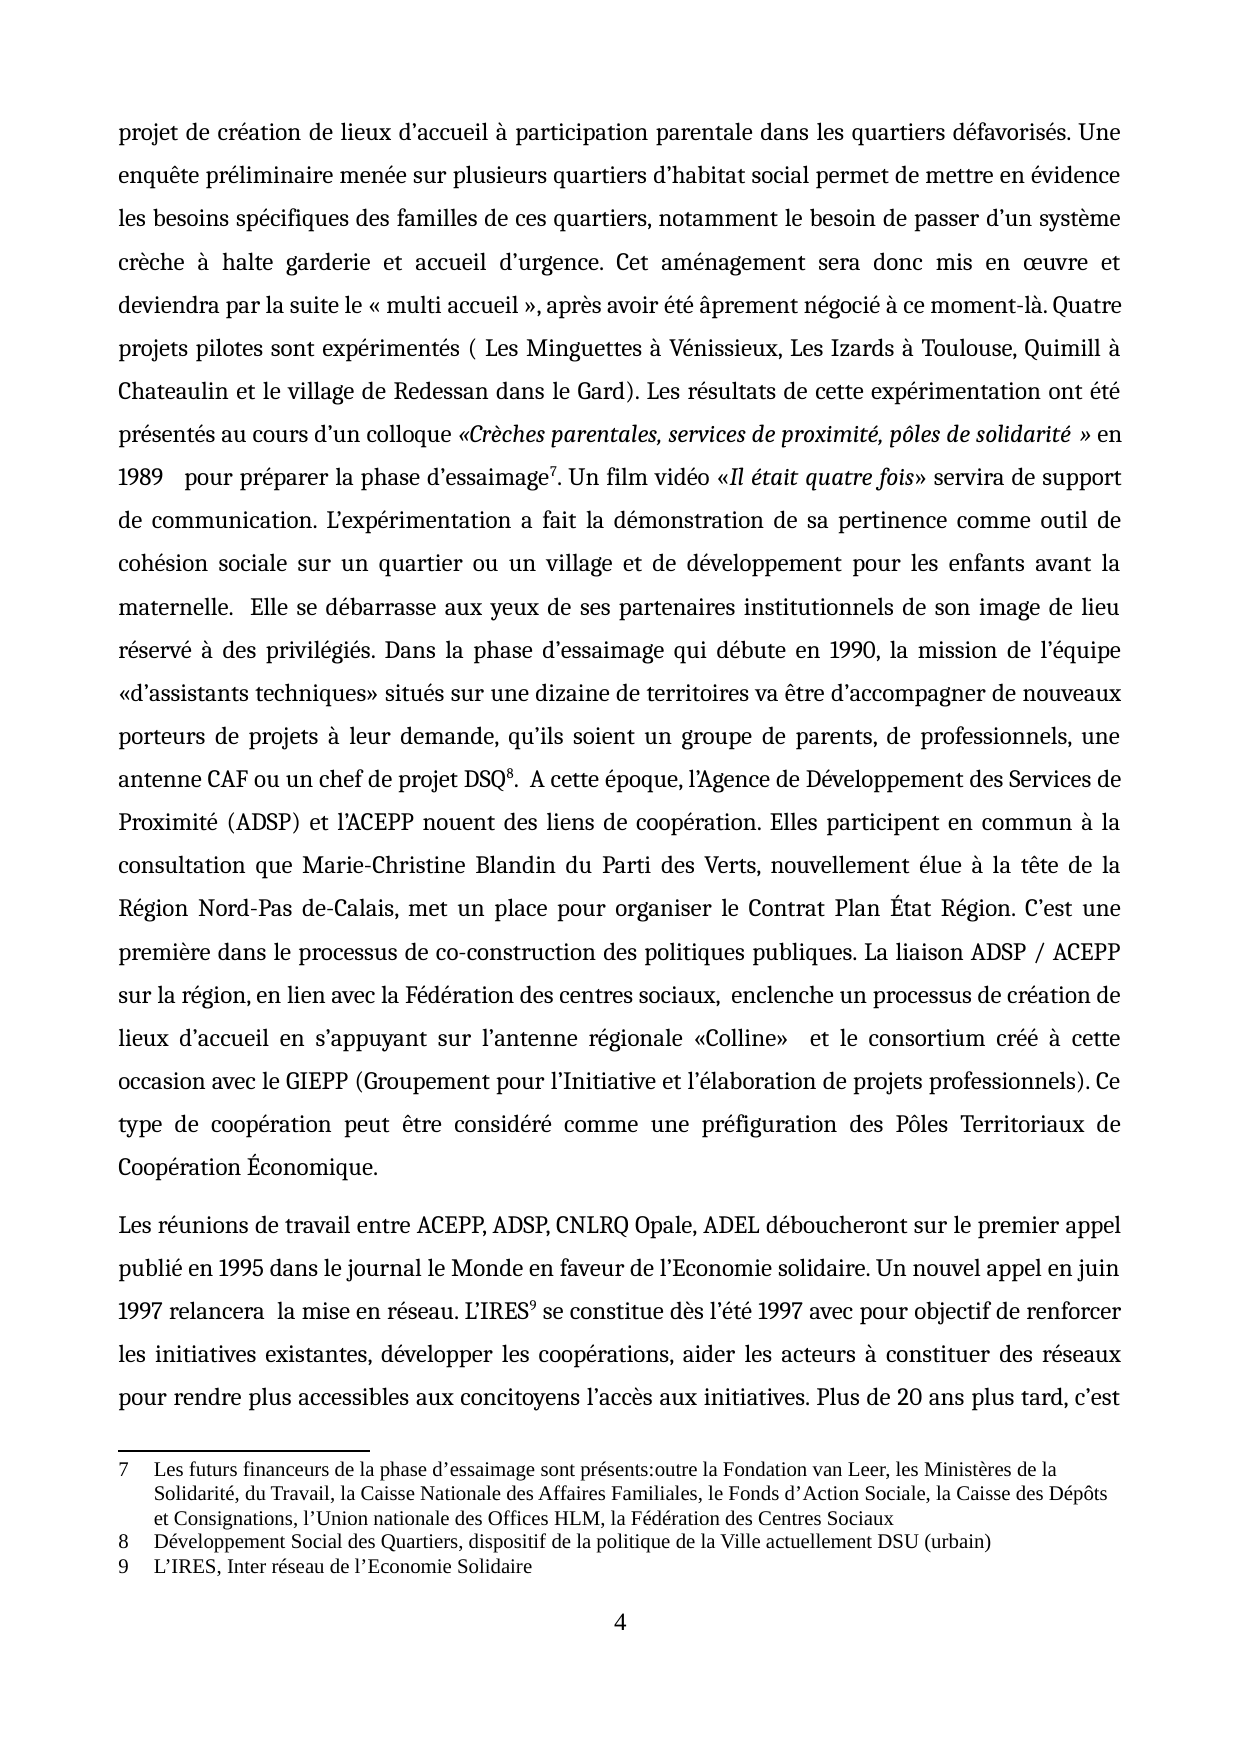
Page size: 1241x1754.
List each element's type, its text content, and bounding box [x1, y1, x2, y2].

text projet de création de lieux d’accueil à participation parentale dans les quartiers défavorisés. Une enquête préliminaire menée sur plusieurs quartiers d’habitat social permet de mettre en évidence les besoins spécifiques des familles de ces quartiers, notamment le besoin de passer d’un système crèche à halte garderie et accueil d’urgence. Cet aménagement sera donc mis en œuvre et deviendra par la suite le « multi accueil », après avoir été âprement négocié à ce moment-là. Quatre projets pilotes sont expérimentés ( Les Minguettes à Vénissieux, Les Izards à Toulouse, Quimill à Chateaulin et le village de Redessan dans le Gard). Les résultats de cette expérimentation ont été présentés au cours d’un colloque «Crèches parentales, services de proximité, pôles de solidarité » en 1989 pour préparer la phase d’essaimage. Un film vidéo «Il était quatre fois» servira de support de communication. L’expérimentation a fait la démonstration de sa pertinence comme outil de cohésion sociale sur un quartier ou un village et de développement pour les enfants avant la maternelle. Elle se débarrasse aux yeux de ses partenaires institutionnels de son image de lieu réservé à des privilégiés. Dans la phase d’essaimage qui débute en 1990, la mission de l’équipe «d’assistants techniques» situés sur une dizaine de territoires va être d’accompagner de nouveaux porteurs de projets à leur demande, qu’ils soient un groupe de parents, de professionnels, une antenne CAF ou un chef de projet DSQ. A cette époque, l’Agence de Développement des Services de Proximité (ADSP) et l’ACEPP nouent des liens de coopération. Elles participent en commun à la consultation que Marie-Christine Blandin du Parti des Verts, nouvellement élue à la tête de la Région Nord-Pas de-Calais, met un place pour organiser le Contrat Plan État Région. C’est une première dans le processus de co-construction des politiques publiques. La liaison ADSP / ACEPP sur la région, en lien avec la Fédération des centres sociaux, enclenche un processus de création de lieux d’accueil en s’appuyant sur l’antenne régionale «Colline» et le consortium créé à cette occasion avec le GIEPP (Groupement pour l’Initiative et l’élaboration de projets professionnels). Ce type de coopération peut être considéré comme une préfiguration des Pôles Territoriaux de Coopération Économique. [118, 118, 1122, 1182]
text Les futurs financeurs de la phase d’essaimage sont présents:outre la Fondation van Leer, les Ministères de la Solidarité, du Travail, la Caisse Nationale des Affaires Familiales, le Fonds d’Action Sociale, la Caisse des Dépôts et Consignations, l’Union nationale des Offices HLM, la Fédération des Centres Sociaux [118, 1457, 1122, 1529]
text Les réunions de travail entre ACEPP, ADSP, CNLRQ Opale, ADEL déboucheront sur le premier appel publié en 1995 dans le journal le Monde en faveur de l’Economie solidaire. Un nouvel appel en juin 1997 relancera la mise en réseau. L’IRES se constitue dès l’été 1997 avec pour objectif de renforcer les initiatives existantes, développer les coopérations, aider les acteurs à constituer des réseaux pour rendre plus accessibles aux concitoyens l’accès aux initiatives. Plus de 20 ans plus tard, c’est [118, 1211, 1122, 1412]
text L’IRES, Inter réseau de l’Economie Solidaire [118, 1553, 1122, 1578]
text Développement Social des Quartiers, dispositif de la politique de la Ville actuellement DSU (urbain) [118, 1529, 1122, 1553]
